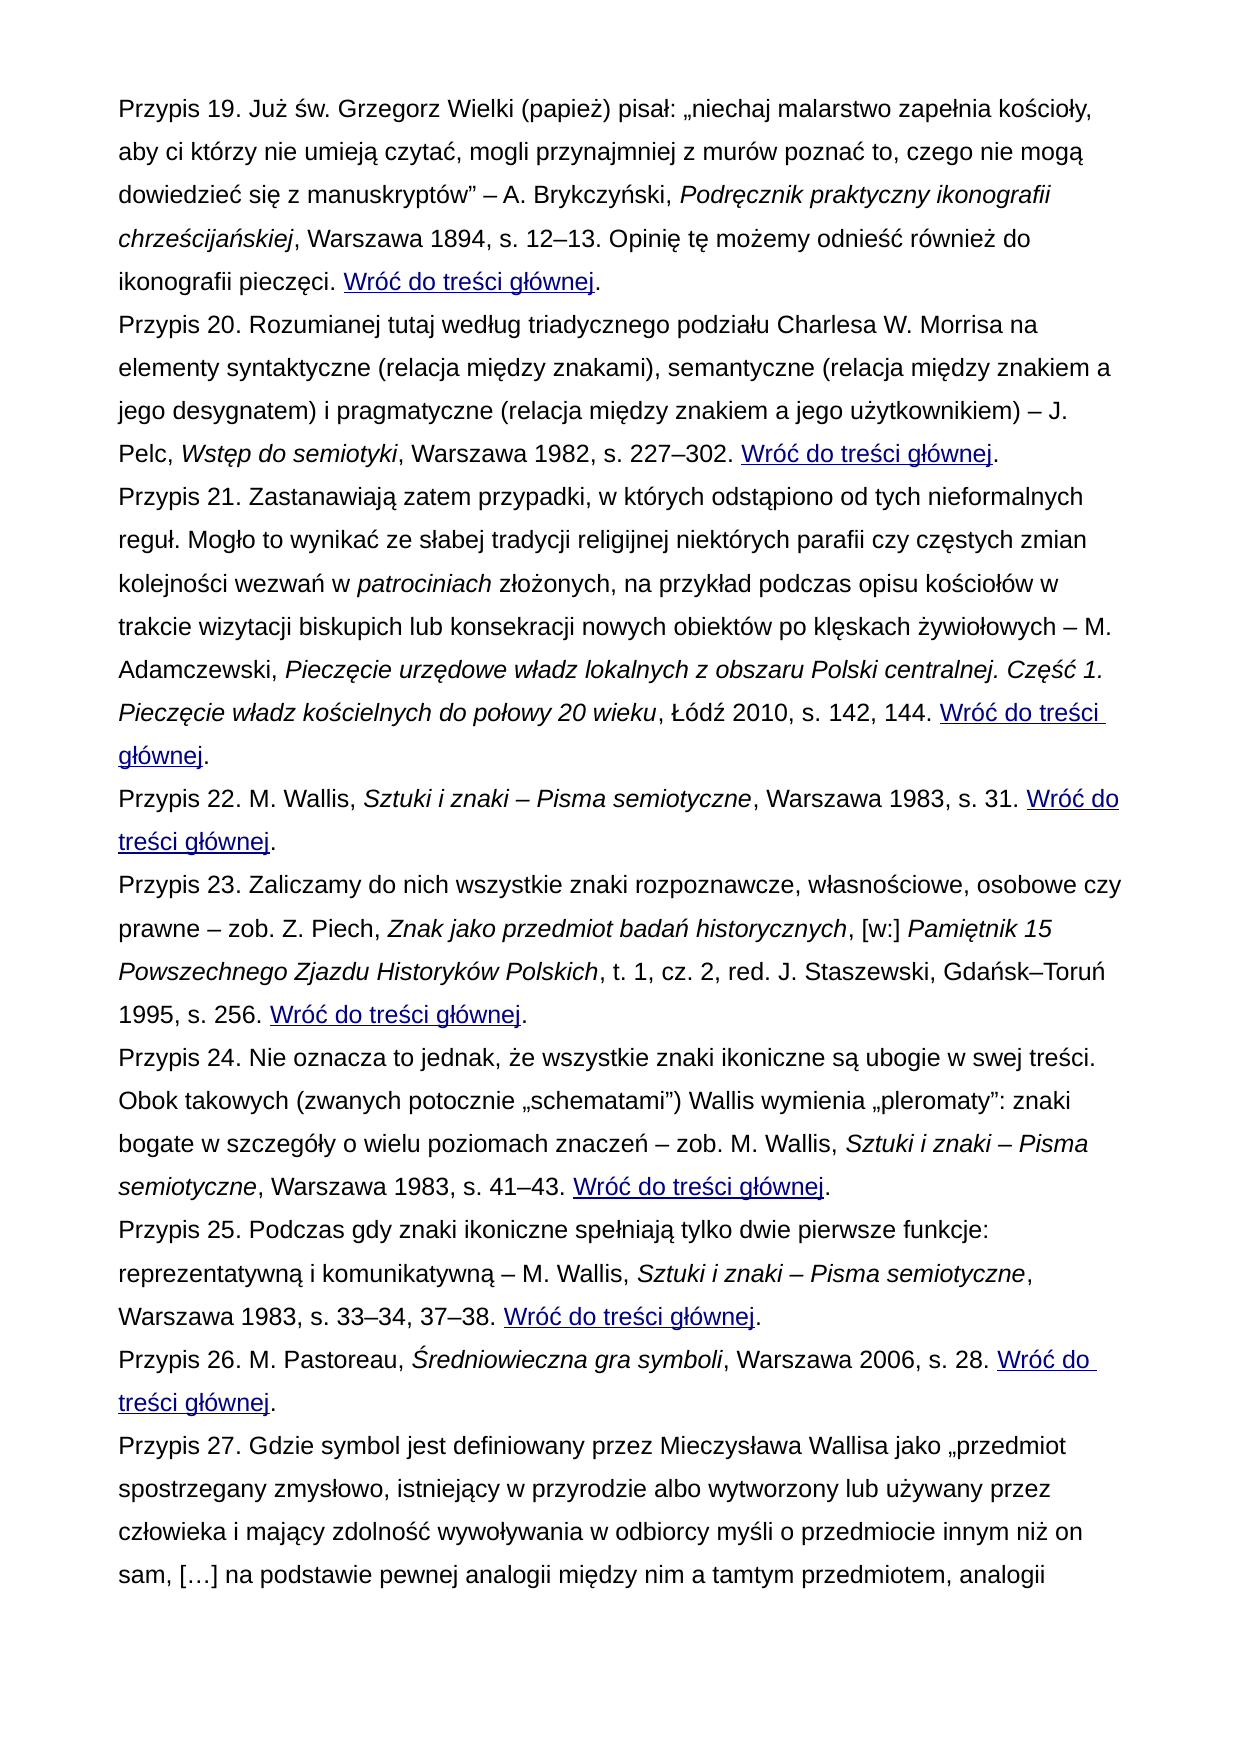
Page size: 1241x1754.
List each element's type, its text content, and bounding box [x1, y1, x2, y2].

text Przypis 22. M. Wallis, Sztuki i znaki – Pisma semiotyczne, Warszawa 1983, s. 31. Wróć do treści głównej. [118, 784, 1122, 856]
text Przypis 26. M. Pastoreau, Średniowieczna gra symboli, Warszawa 2006, s. 28. Wróć do treści głównej. [118, 1345, 1122, 1417]
text Przypis 25. Podczas gdy znaki ikoniczne spełniają tylko dwie pierwsze funkcje: reprezentatywną i komunikatywną – M. Wallis, Sztuki i znaki – Pisma semiotyczne, Warszawa 1983, s. 33–34, 37–38. Wróć do treści głównej. [118, 1215, 1122, 1330]
text Przypis 23. Zaliczamy do nich wszystkie znaki rozpoznawcze, własnościowe, osobowe czy prawne – zob. Z. Piech, Znak jako przedmiot badań historycznych, [w:] Pamiętnik 15 Powszechnego Zjazdu Historyków Polskich, t. 1, cz. 2, red. J. Staszewski, Gdańsk–Toruń 1995, s. 256. Wróć do treści głównej. [118, 870, 1122, 1028]
text Przypis 27. Gdzie symbol jest definiowany przez Mieczysława Wallisa jako „przedmiot spostrzegany zmysłowo, istniejący w przyrodzie albo wytworzony lub używany przez człowieka i mający zdolność wywoływania w odbiorcy myśli o przedmiocie innym niż on sam, […] na podstawie pewnej analogii między nim a tamtym przedmiotem, analogii [118, 1431, 1122, 1589]
text Przypis 19. Już św. Grzegorz Wielki (papież) pisał: „niechaj malarstwo zapełnia kościoły, aby ci którzy nie umieją czytać, mogli przynajmniej z murów poznać to, czego nie mogą dowiedzieć się z manuskryptów” – A. Brykczyński, Podręcznik praktyczny ikonografii chrześcijańskiej, Warszawa 1894, s. 12–13. Opinię tę możemy odnieść również do ikonografii pieczęci. Wróć do treści głównej. [118, 94, 1122, 295]
text Przypis 21. Zastanawiają zatem przypadki, w których odstąpiono od tych nieformalnych reguł. Mogło to wynikać ze słabej tradycji religijnej niektórych parafii czy częstych zmian kolejności wezwań w patrociniach złożonych, na przykład podczas opisu kościołów w trakcie wizytacji biskupich lub konsekracji nowych obiektów po klęskach żywiołowych – M. Adamczewski, Pieczęcie urzędowe władz lokalnych z obszaru Polski centralnej. Część 1. Pieczęcie władz kościelnych do połowy 20 wieku, Łódź 2010, s. 142, 144. Wróć do treści głównej. [118, 482, 1122, 770]
text Przypis 20. Rozumianej tutaj według triadycznego podziału Charlesa W. Morrisa na elementy syntaktyczne (relacja między znakami), semantyczne (relacja między znakiem a jego desygnatem) i pragmatyczne (relacja między znakiem a jego użytkownikiem) – J. Pelc, Wstęp do semiotyki, Warszawa 1982, s. 227–302. Wróć do treści głównej. [118, 310, 1122, 468]
text Przypis 24. Nie oznacza to jednak, że wszystkie znaki ikoniczne są ubogie w swej treści. Obok takowych (zwanych potocznie „schematami”) Wallis wymienia „pleromaty”: znaki bogate w szczegóły o wielu poziomach znaczeń – zob. M. Wallis, Sztuki i znaki – Pisma semiotyczne, Warszawa 1983, s. 41–43. Wróć do treści głównej. [118, 1043, 1122, 1201]
